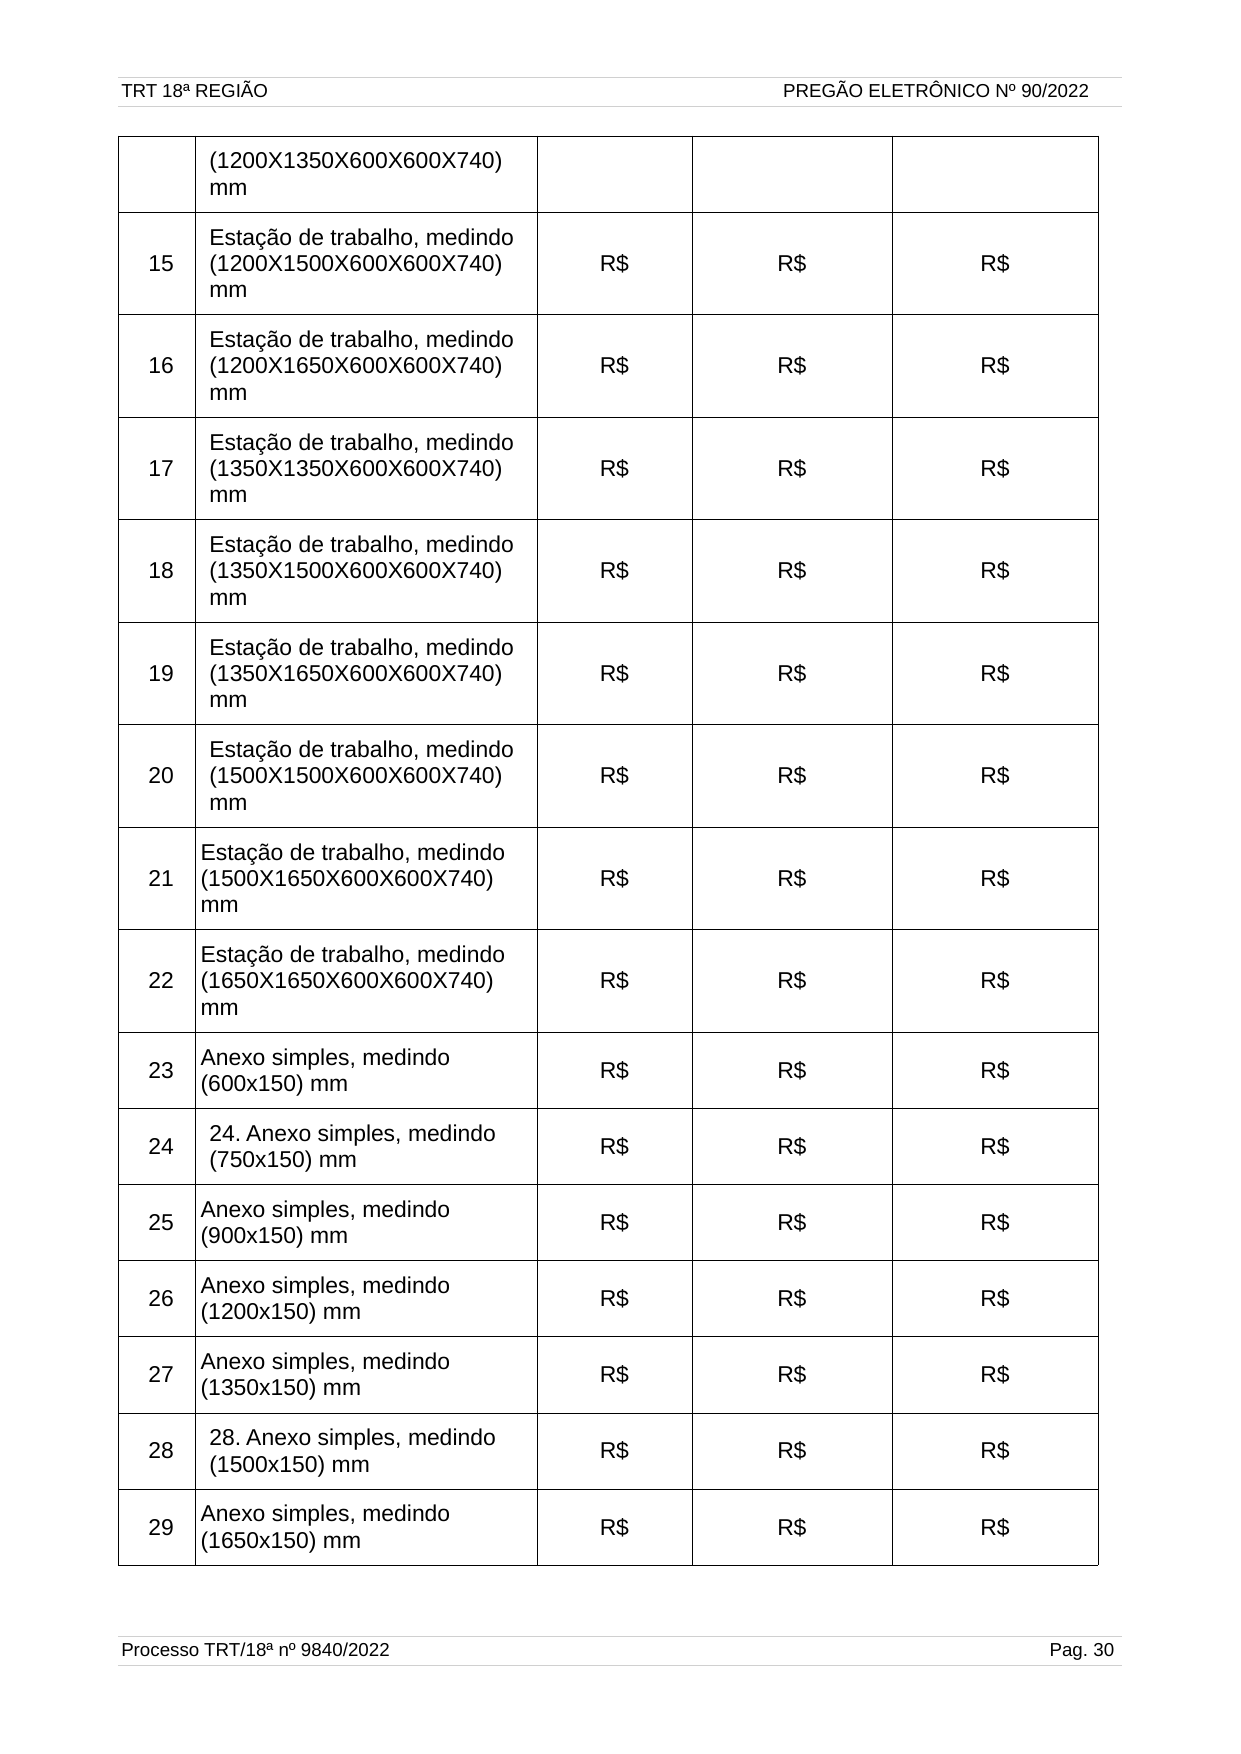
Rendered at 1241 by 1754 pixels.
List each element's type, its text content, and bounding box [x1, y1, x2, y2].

table_cell R$ [893, 1185, 1098, 1260]
table_cell R$ [893, 315, 1098, 417]
table_cell Anexo simples, medindo (900x150) mm [196, 1185, 537, 1260]
table_cell R$ [693, 828, 892, 929]
table_cell R$ [693, 1337, 892, 1412]
table_cell R$ [693, 1414, 892, 1488]
table_cell R$ [893, 520, 1098, 622]
table_cell R$ [693, 213, 892, 314]
table_cell R$ [538, 828, 692, 929]
table_cell 25 [119, 1185, 195, 1260]
table_cell R$ [693, 1033, 892, 1108]
table_cell R$ [893, 1261, 1098, 1336]
table_cell 23 [119, 1033, 195, 1108]
table_cell R$ [538, 418, 692, 519]
table_cell R$ [538, 930, 692, 1032]
table_cell R$ [538, 1337, 692, 1412]
table_cell 16 [119, 315, 195, 417]
table_cell R$ [693, 418, 892, 519]
table_cell R$ [538, 725, 692, 827]
table_cell R$ [893, 418, 1098, 519]
table_cell R$ [538, 520, 692, 622]
table_cell Estação de trabalho, medindo (1200X1500X600X600X740) mm [196, 213, 537, 314]
table_cell Estação de trabalho, medindo (1350X1500X600X600X740) mm [196, 520, 537, 622]
table_cell R$ [893, 725, 1098, 827]
table_cell R$ [893, 930, 1098, 1032]
table_cell R$ [693, 1185, 892, 1260]
table_cell 18 [119, 520, 195, 622]
table_cell R$ [893, 1414, 1098, 1488]
table_cell R$ [893, 1033, 1098, 1108]
table_cell R$ [893, 828, 1098, 929]
table_cell R$ [538, 1185, 692, 1260]
table_cell 20 [119, 725, 195, 827]
table_cell R$ [693, 930, 892, 1032]
table_cell 19 [119, 623, 195, 724]
table_cell [119, 137, 195, 212]
table_cell R$ [893, 623, 1098, 724]
table_cell R$ [693, 1109, 892, 1184]
table_cell R$ [693, 725, 892, 827]
table_cell Estação de trabalho, medindo (1350X1350X600X600X740) mm [196, 418, 537, 519]
table_cell 22 [119, 930, 195, 1032]
table_cell R$ [538, 1109, 692, 1184]
table_cell Estação de trabalho, medindo (1350X1650X600X600X740) mm [196, 623, 537, 724]
table_cell Anexo simples, medindo (1200x150) mm [196, 1261, 537, 1336]
table_cell R$ [538, 315, 692, 417]
table_cell R$ [538, 1414, 692, 1488]
table_cell Estação de trabalho, medindo (1200X1650X600X600X740) mm [196, 315, 537, 417]
table_cell 24 [119, 1109, 195, 1184]
table_cell 17 [119, 418, 195, 519]
table_cell R$ [893, 1337, 1098, 1412]
table_cell [693, 137, 892, 212]
table_cell R$ [893, 1490, 1098, 1565]
table_cell [538, 137, 692, 212]
table_cell R$ [538, 623, 692, 724]
table_cell 29 [119, 1490, 195, 1565]
table_cell 27 [119, 1337, 195, 1412]
table_cell R$ [893, 213, 1098, 314]
table_cell Anexo simples, medindo (1650x150) mm [196, 1490, 537, 1565]
table_cell R$ [538, 213, 692, 314]
table_cell (1200X1350X600X600X740) mm [196, 137, 537, 212]
table_cell R$ [538, 1261, 692, 1336]
table_cell R$ [693, 315, 892, 417]
table_cell 26 [119, 1261, 195, 1336]
table_cell 21 [119, 828, 195, 929]
table_cell R$ [893, 1109, 1098, 1184]
table_cell Estação de trabalho, medindo (1500X1650X600X600X740) mm [196, 828, 537, 929]
table_cell [893, 137, 1098, 212]
table_cell 24. Anexo simples, medindo (750x150) mm [196, 1109, 537, 1184]
table_cell 28. Anexo simples, medindo (1500x150) mm [196, 1414, 537, 1488]
table_cell Anexo simples, medindo (600x150) mm [196, 1033, 537, 1108]
table_cell 28 [119, 1414, 195, 1488]
table_cell R$ [693, 1261, 892, 1336]
table_cell R$ [693, 520, 892, 622]
table_cell R$ [538, 1033, 692, 1108]
table_cell Anexo simples, medindo (1350x150) mm [196, 1337, 537, 1412]
table_cell 15 [119, 213, 195, 314]
table_cell Estação de trabalho, medindo (1500X1500X600X600X740) mm [196, 725, 537, 827]
table_cell Estação de trabalho, medindo (1650X1650X600X600X740) mm [196, 930, 537, 1032]
table_cell R$ [538, 1490, 692, 1565]
table_cell R$ [693, 623, 892, 724]
table_cell R$ [693, 1490, 892, 1565]
